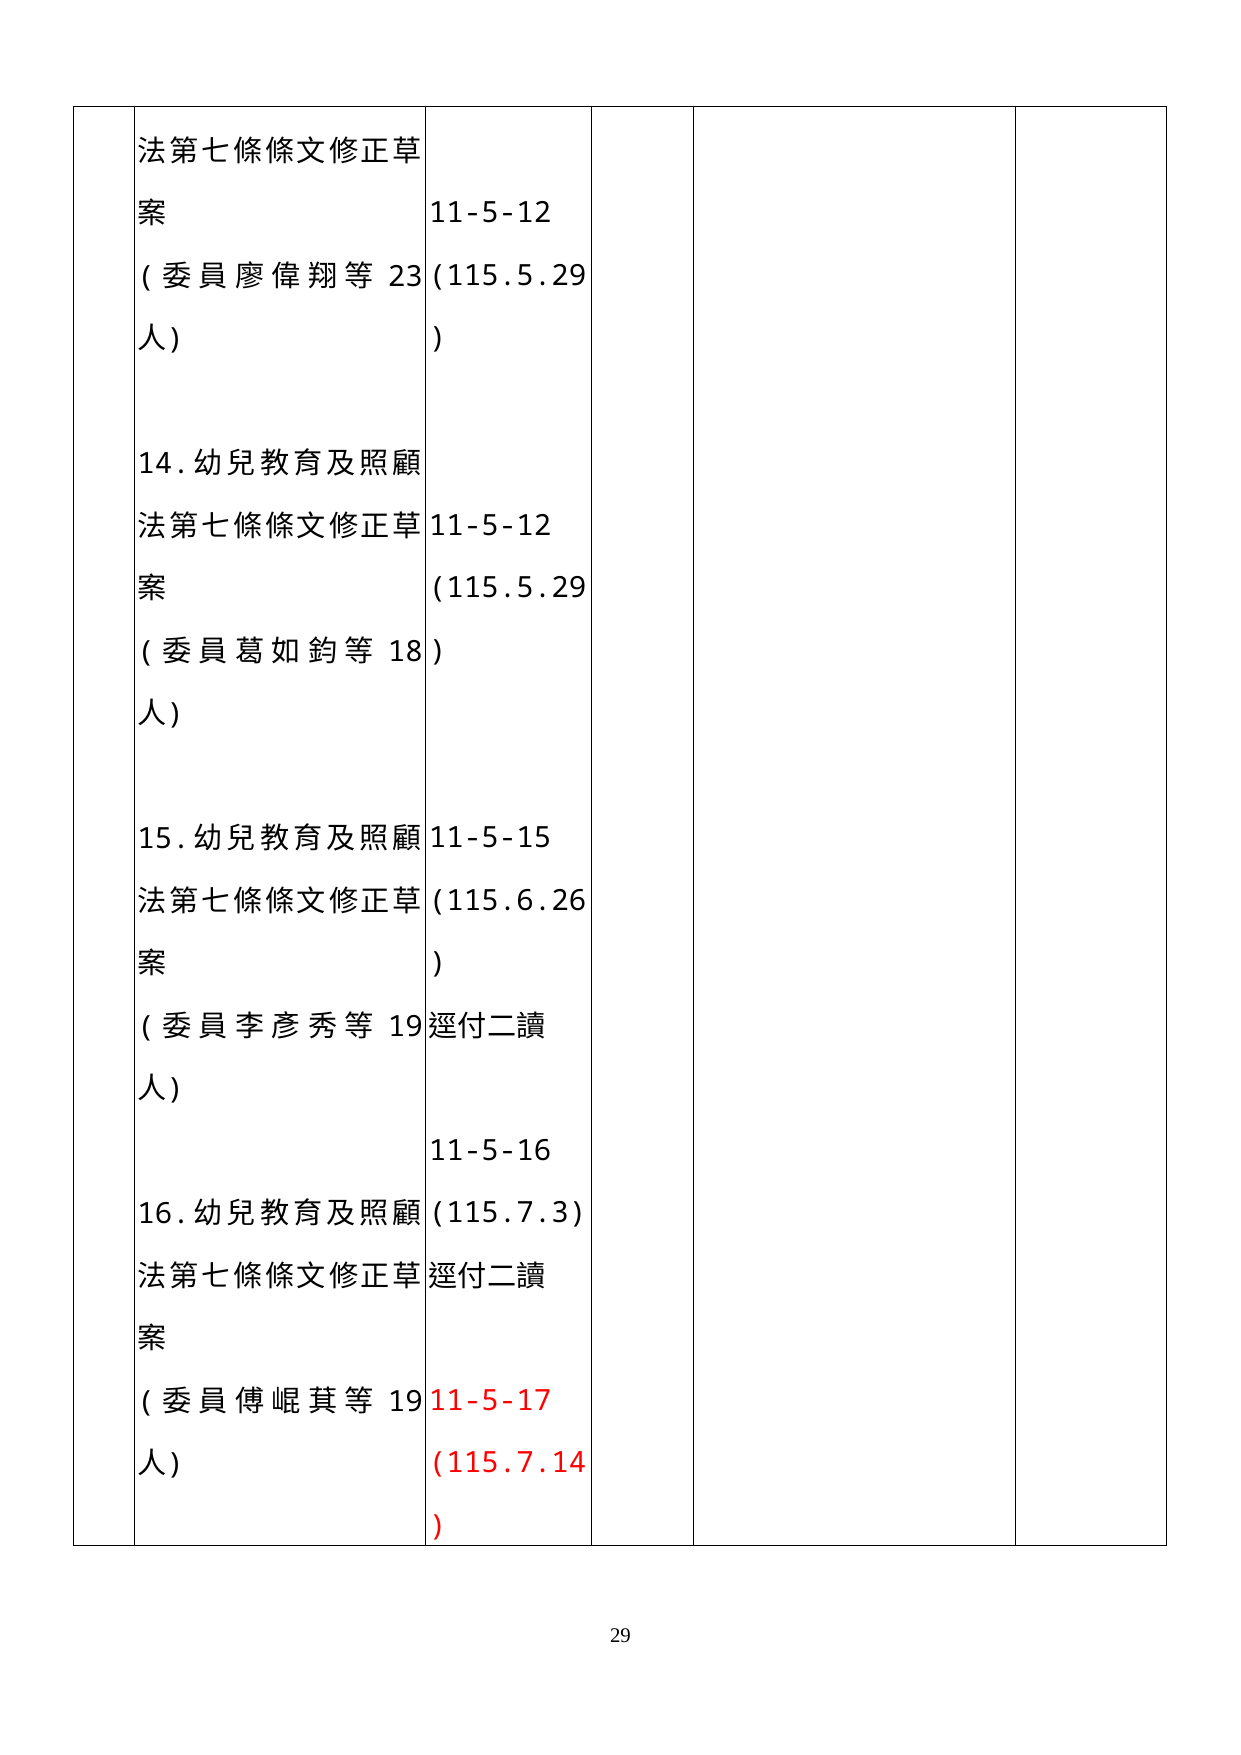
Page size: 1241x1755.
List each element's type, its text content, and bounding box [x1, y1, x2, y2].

table_cell [694, 107, 1015, 1544]
table_cell 法第七條條文修正草案 (委員廖偉翔等23人) 14.幼兒教育及照顧法第七條條文修正草案 (委員葛如鈞等18人) 15.幼兒教育及照顧法第七條條文修正草案 (委員李彥秀等19人) 16.幼兒教育及照顧法第七條條文修正草案 (委員傅崐萁等19人) [135, 107, 425, 1544]
table_cell [592, 107, 693, 1544]
table_cell [1016, 107, 1166, 1544]
table_cell [74, 107, 134, 1544]
table_cell 11-5-12 (115.5.29) 11-5-12 (115.5.29) 11-5-15 (115.6.26) 逕付二讀 11-5-16 (115.7.3) 逕付二讀 11-5-17 (115.7.14) [426, 107, 591, 1544]
